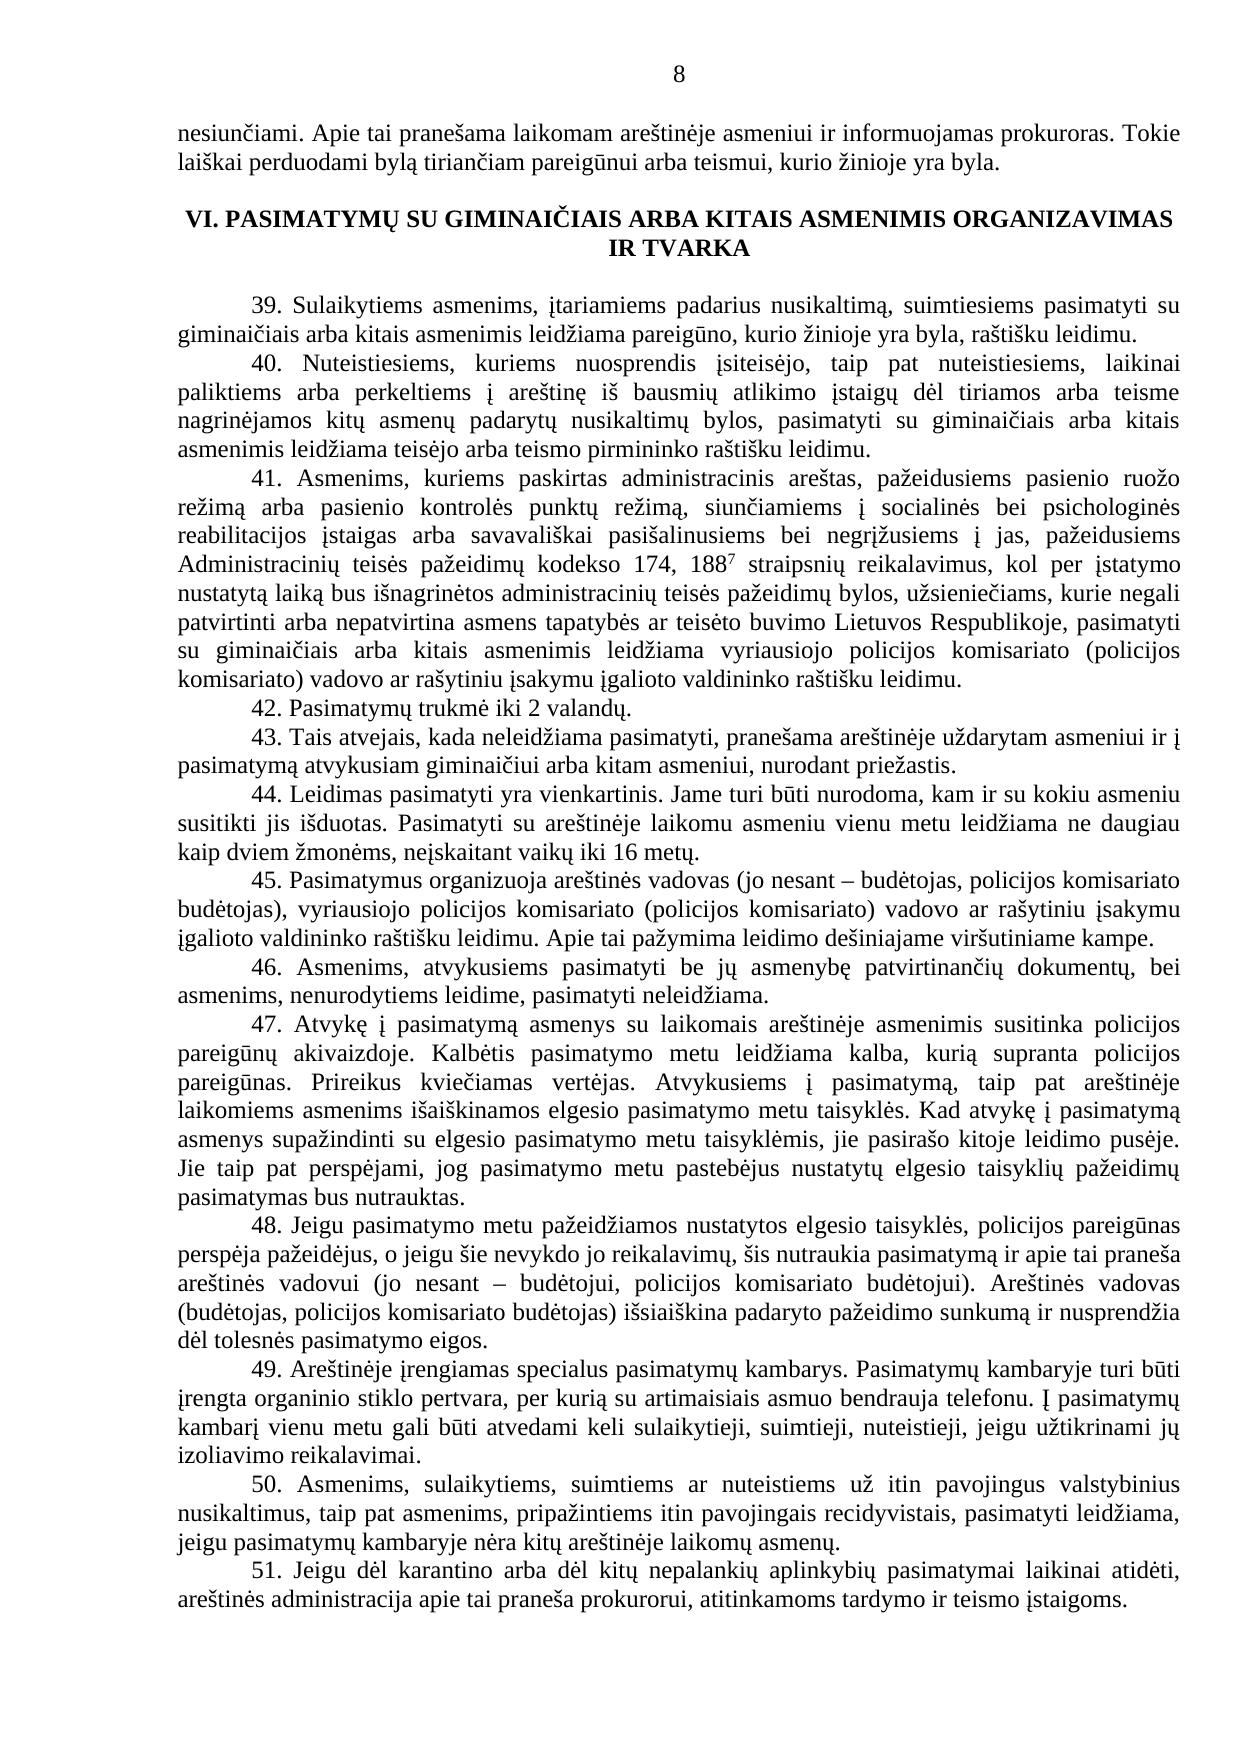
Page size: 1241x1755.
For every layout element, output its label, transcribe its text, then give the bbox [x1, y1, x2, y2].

text 45. Pasimatymus organizuoja areštinės vadovas (jo nesant – budėtojas, policijos komisariato budėtojas), vyriausiojo policijos komisariato (policijos komisariato) vadovo ar rašytiniu įsakymu įgalioto valdininko raštišku leidimu. Apie tai pažymima leidimo dešiniajame viršutiniame kampe. [177, 866, 1181, 952]
text 50. Asmenims, sulaikytiems, suimtiems ar nuteistiems už itin pavojingus valstybinius nusikaltimus, taip pat asmenims, pripažintiems itin pavojingais recidyvistais, pasimatyti leidžiama, jeigu pasimatymų kambaryje nėra kitų areštinėje laikomų asmenų. [177, 1469, 1181, 1556]
text 47. Atvykę į pasimatymą asmenys su laikomais areštinėje asmenimis susitinka policijos pareigūnų akivaizdoje. Kalbėtis pasimatymo metu leidžiama kalba, kurią supranta policijos pareigūnas. Prireikus kviečiamas vertėjas. Atvykusiems į pasimatymą, taip pat areštinėje laikomiems asmenims išaiškinamos elgesio pasimatymo metu taisyklės. Kad atvykę į pasimatymą asmenys supažindinti su elgesio pasimatymo metu taisyklėmis, jie pasirašo kitoje leidimo pusėje. Jie taip pat perspėjami, jog pasimatymo metu pastebėjus nustatytų elgesio taisyklių pažeidimų pasimatymas bus nutrauktas. [177, 1009, 1181, 1211]
text nesiunčiami. Apie tai pranešama laikomam areštinėje asmeniui ir informuojamas prokuroras. Tokie laiškai perduodami bylą tiriančiam pareigūnui arba teismui, kurio žinioje yra byla. [177, 118, 1181, 176]
text 40. Nuteistiesiems, kuriems nuosprendis įsiteisėjo, taip pat nuteistiesiems, laikinai paliktiems arba perkeltiems į areštinę iš bausmių atlikimo įstaigų dėl tiriamos arba teisme nagrinėjamos kitų asmenų padarytų nusikaltimų bylos, pasimatyti su giminaičiais arba kitais asmenimis leidžiama teisėjo arba teismo pirmininko raštišku leidimu. [177, 348, 1181, 463]
text 43. Tais atvejais, kada neleidžiama pasimatyti, pranešama areštinėje uždarytam asmeniui ir į pasimatymą atvykusiam giminaičiui arba kitam asmeniui, nurodant priežastis. [177, 722, 1181, 779]
text 44. Leidimas pasimatyti yra vienkartinis. Jame turi būti nurodoma, kam ir su kokiu asmeniu susitikti jis išduotas. Pasimatyti su areštinėje laikomu asmeniu vienu metu leidžiama ne daugiau kaip dviem žmonėms, neįskaitant vaikų iki 16 metų. [177, 779, 1181, 866]
text 42. Pasimatymų trukmė iki 2 valandų. [177, 693, 1181, 722]
text 48. Jeigu pasimatymo metu pažeidžiamos nustatytos elgesio taisyklės, policijos pareigūnas perspėja pažeidėjus, o jeigu šie nevykdo jo reikalavimų, šis nutraukia pasimatymą ir apie tai praneša areštinės vadovui (jo nesant – budėtojui, policijos komisariato budėtojui). Areštinės vadovas (budėtojas, policijos komisariato budėtojas) išsiaiškina padaryto pažeidimo sunkumą ir nusprendžia dėl tolesnės pasimatymo eigos. [177, 1211, 1181, 1354]
text VI. PASIMATYMŲ SU GIMINAIČIAIS ARBA KITAIS ASMENIMIS ORGANIZAVIMAS IR TVARKA [177, 204, 1181, 262]
text 49. Areštinėje įrengiamas specialus pasimatymų kambarys. Pasimatymų kambaryje turi būti įrengta organinio stiklo pertvara, per kurią su artimaisiais asmuo bendrauja telefonu. Į pasimatymų kambarį vienu metu gali būti atvedami keli sulaikytieji, suimtieji, nuteistieji, jeigu užtikrinami jų izoliavimo reikalavimai. [177, 1354, 1181, 1469]
text 51. Jeigu dėl karantino arba dėl kitų nepalankių aplinkybių pasimatymai laikinai atidėti, areštinės administracija apie tai praneša prokurorui, atitinkamoms tardymo ir teismo įstaigoms. [177, 1556, 1181, 1613]
text 46. Asmenims, atvykusiems pasimatyti be jų asmenybę patvirtinančių dokumentų, bei asmenims, nenurodytiems leidime, pasimatyti neleidžiama. [177, 952, 1181, 1009]
text 41. Asmenims, kuriems paskirtas administracinis areštas, pažeidusiems pasienio ruožo režimą arba pasienio kontrolės punktų režimą, siunčiamiems į socialinės bei psichologinės reabilitacijos įstaigas arba savavališkai pasišalinusiems bei negrįžusiems į jas, pažeidusiems Administracinių teisės pažeidimų kodekso 174, 1887 straipsnių reikalavimus, kol per įstatymo nustatytą laiką bus išnagrinėtos administracinių teisės pažeidimų bylos, užsieniečiams, kurie negali patvirtinti arba nepatvirtina asmens tapatybės ar teisėto buvimo Lietuvos Respublikoje, pasimatyti su giminaičiais arba kitais asmenimis leidžiama vyriausiojo policijos komisariato (policijos komisariato) vadovo ar rašytiniu įsakymu įgalioto valdininko raštišku leidimu. [177, 463, 1181, 693]
text 39. Sulaikytiems asmenims, įtariamiems padarius nusikaltimą, suimtiesiems pasimatyti su giminaičiais arba kitais asmenimis leidžiama pareigūno, kurio žinioje yra byla, raštišku leidimu. [177, 291, 1181, 348]
